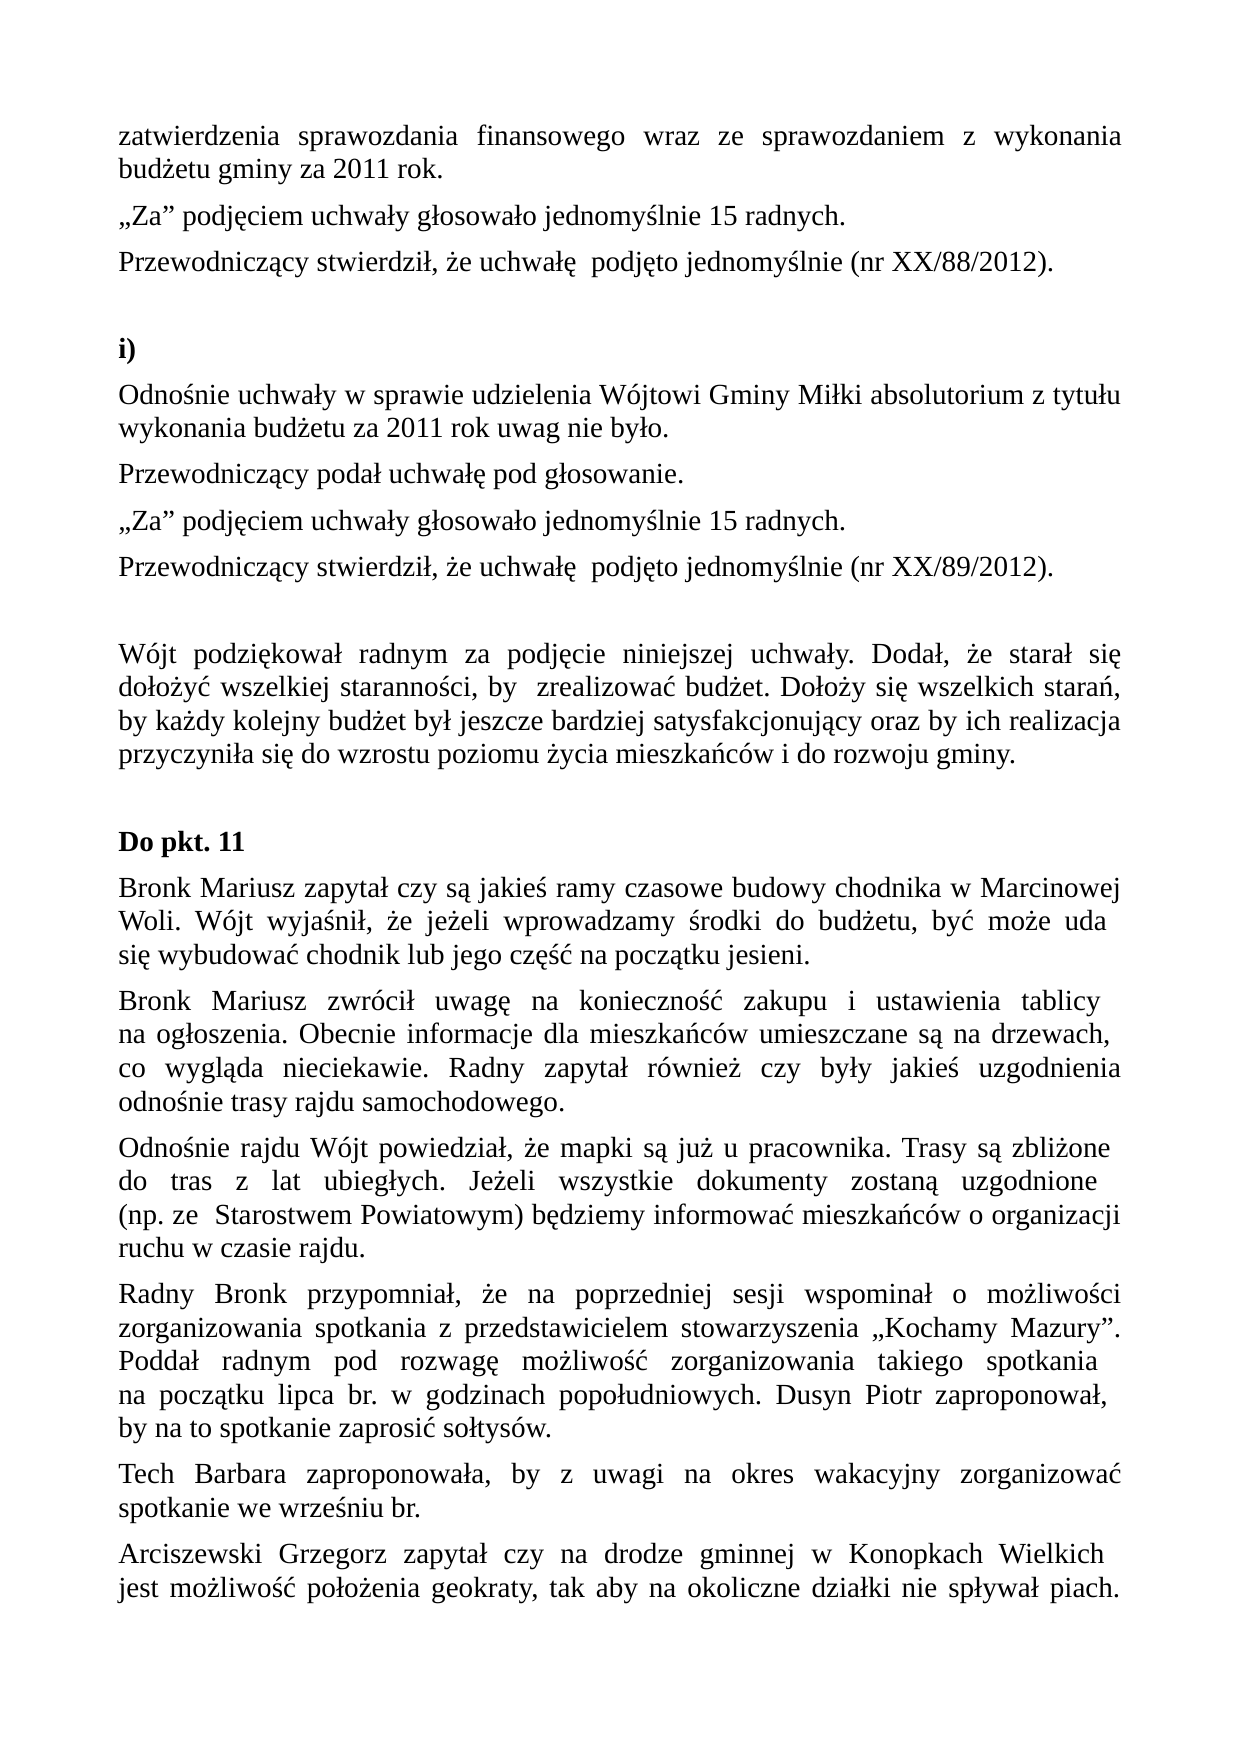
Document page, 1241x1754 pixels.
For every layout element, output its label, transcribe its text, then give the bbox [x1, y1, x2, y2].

text Arciszewski Grzegorz zapytał czy na drodze gminnej w Konopkach Wielkich jest możliwość położenia geokraty, tak aby na okoliczne działki nie spływał piach. [118, 1536, 1122, 1603]
text Odnośnie rajdu Wójt powiedział, że mapki są już u pracownika. Trasy są zbliżone do tras z lat ubiegłych. Jeżeli wszystkie dokumenty zostaną uzgodnione (np. ze Starostwem Powiatowym) będziemy informować mieszkańców o organizacji ruchu w czasie rajdu. [118, 1130, 1122, 1264]
text Bronk Mariusz zapytał czy są jakieś ramy czasowe budowy chodnika w Marcinowej Woli. Wójt wyjaśnił, że jeżeli wprowadzamy środki do budżetu, być może uda się wybudować chodnik lub jego część na początku jesieni. [118, 870, 1122, 971]
text Odnośnie uchwały w sprawie udzielenia Wójtowi Gminy Miłki absolutorium z tytułu wykonania budżetu za 2011 rok uwag nie było. [118, 377, 1122, 444]
text „Za” podjęciem uchwały głosowało jednomyślnie 15 radnych. [118, 503, 1122, 536]
text Wójt podziękował radnym za podjęcie niniejszej uchwały. Dodał, że starał się dołożyć wszelkiej staranności, by zrealizować budżet. Dołoży się wszelkich starań, by każdy kolejny budżet był jeszcze bardziej satysfakcjonujący oraz by ich realizacja przyczyniła się do wzrostu poziomu życia mieszkańców i do rozwoju gminy. [118, 636, 1122, 770]
text zatwierdzenia sprawozdania finansowego wraz ze sprawozdaniem z wykonania budżetu gminy za 2011 rok. [118, 118, 1122, 185]
text Przewodniczący stwierdził, że uchwałę podjęto jednomyślnie (nr XX/89/2012). [118, 549, 1122, 582]
text Przewodniczący stwierdził, że uchwałę podjęto jednomyślnie (nr XX/88/2012). [118, 244, 1122, 277]
text Tech Barbara zaproponowała, by z uwagi na okres wakacyjny zorganizować spotkanie we wrześniu br. [118, 1457, 1122, 1524]
text i) [118, 331, 1122, 364]
text Bronk Mariusz zwrócił uwagę na konieczność zakupu i ustawienia tablicy na ogłoszenia. Obecnie informacje dla mieszkańców umieszczane są na drzewach, co wygląda nieciekawie. Radny zapytał również czy były jakieś uzgodnienia odnośnie trasy rajdu samochodowego. [118, 983, 1122, 1117]
text Przewodniczący podał uchwałę pod głosowanie. [118, 457, 1122, 490]
text Radny Bronk przypomniał, że na poprzedniej sesji wspominał o możliwości zorganizowania spotkania z przedstawicielem stowarzyszenia „Kochamy Mazury”. Poddał radnym pod rozwagę możliwość zorganizowania takiego spotkania na początku lipca br. w godzinach popołudniowych. Dusyn Piotr zaproponował, by na to spotkanie zaprosić sołtysów. [118, 1276, 1122, 1444]
text „Za” podjęciem uchwały głosowało jednomyślnie 15 radnych. [118, 198, 1122, 231]
text Do pkt. 11 [118, 824, 1122, 857]
